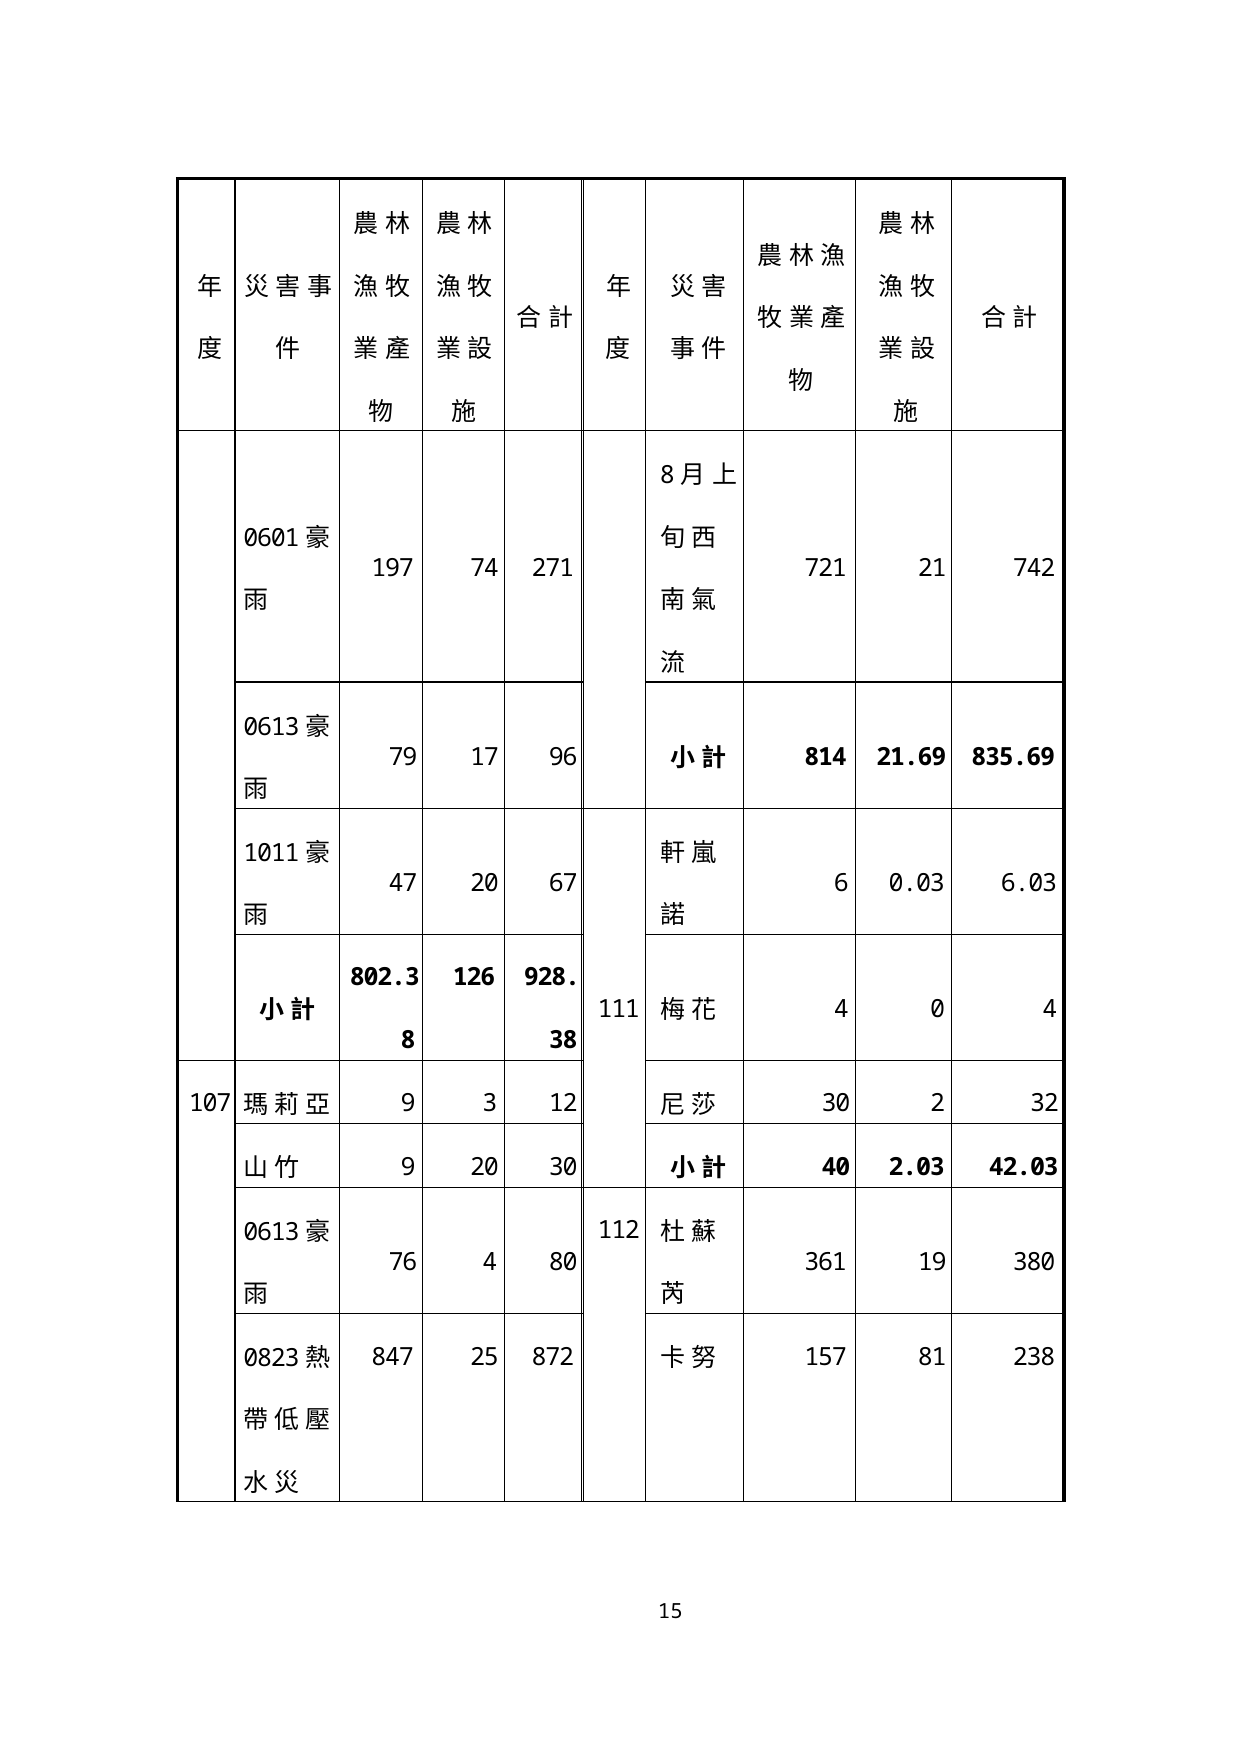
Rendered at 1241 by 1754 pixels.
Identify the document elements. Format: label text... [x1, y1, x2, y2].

table_cell 小計 [646, 683, 743, 807]
table_cell 30 [505, 1124, 581, 1187]
table_cell 4 [423, 1188, 504, 1313]
table_cell 0823熱帶低壓水災 [236, 1314, 339, 1501]
table_cell 79 [340, 683, 422, 807]
table_cell 0613豪雨 [236, 1188, 339, 1313]
table_cell 9 [340, 1124, 422, 1187]
table_cell 802.38 [340, 935, 422, 1059]
table_cell 4 [952, 935, 1062, 1059]
table_cell 30 [744, 1061, 855, 1123]
table_cell 721 [744, 431, 855, 681]
table_cell 112 [584, 1188, 645, 1501]
table_cell 47 [340, 809, 422, 933]
table_cell 1011豪雨 [236, 809, 339, 933]
table_cell 25 [423, 1314, 504, 1501]
table_cell 928.38 [505, 935, 581, 1059]
table_header 年度 [179, 180, 234, 430]
table_cell 126 [423, 935, 504, 1059]
table_header 合計 [505, 180, 581, 430]
table_cell 74 [423, 431, 504, 681]
table_cell 8月上旬西南氣流 [646, 431, 743, 681]
table_header 年度 [584, 180, 645, 430]
table_cell 12 [505, 1061, 581, 1123]
table_cell 111 [584, 809, 645, 1187]
table_cell 4 [744, 935, 855, 1059]
table_cell 0 [856, 935, 951, 1059]
table_cell 2 [856, 1061, 951, 1123]
table_cell 瑪莉亞 [236, 1061, 339, 1123]
table_cell 山竹 [236, 1124, 339, 1187]
table_cell [584, 431, 645, 807]
table_cell 872 [505, 1314, 581, 1501]
table_cell 81 [856, 1314, 951, 1501]
table_header 農林漁牧業設施 [856, 180, 951, 430]
table_cell 3 [423, 1061, 504, 1123]
table_cell 6.03 [952, 809, 1062, 933]
table_header 農林漁牧業產物 [744, 180, 855, 430]
table_cell 19 [856, 1188, 951, 1313]
table_cell 107 [179, 1061, 234, 1501]
table_header 農林漁牧業產物 [340, 180, 422, 430]
table_cell 197 [340, 431, 422, 681]
table_cell 杜蘇芮 [646, 1188, 743, 1313]
table_header 農林漁牧業設施 [423, 180, 504, 430]
table_cell 67 [505, 809, 581, 933]
table_cell 742 [952, 431, 1062, 681]
table_cell 21 [856, 431, 951, 681]
table_cell 2.03 [856, 1124, 951, 1187]
table_cell 847 [340, 1314, 422, 1501]
table_cell 40 [744, 1124, 855, 1187]
table_cell 9 [340, 1061, 422, 1123]
table_cell 96 [505, 683, 581, 807]
table_cell 21.69 [856, 683, 951, 807]
table_header 災害事件 [236, 180, 339, 430]
table_cell 271 [505, 431, 581, 681]
table_cell 軒嵐諾 [646, 809, 743, 933]
table_cell [179, 431, 234, 1059]
table_cell 814 [744, 683, 855, 807]
table_cell 小計 [236, 935, 339, 1059]
table_cell 小計 [646, 1124, 743, 1187]
table_cell 17 [423, 683, 504, 807]
table_cell 卡努 [646, 1314, 743, 1501]
table_cell 20 [423, 1124, 504, 1187]
table_cell 0.03 [856, 809, 951, 933]
table_cell 0613豪雨 [236, 683, 339, 807]
table_cell 32 [952, 1061, 1062, 1123]
table_cell 76 [340, 1188, 422, 1313]
table_cell 361 [744, 1188, 855, 1313]
table_cell 80 [505, 1188, 581, 1313]
table_cell 尼莎 [646, 1061, 743, 1123]
table_cell 835.69 [952, 683, 1062, 807]
table_cell 157 [744, 1314, 855, 1501]
table_cell 238 [952, 1314, 1062, 1501]
table_cell 6 [744, 809, 855, 933]
table_cell 42.03 [952, 1124, 1062, 1187]
table_cell 20 [423, 809, 504, 933]
table_cell 梅花 [646, 935, 743, 1059]
table_header 災害事件 [646, 180, 743, 430]
table_header 合計 [952, 180, 1062, 430]
table_cell 380 [952, 1188, 1062, 1313]
table_cell 0601豪雨 [236, 431, 339, 681]
